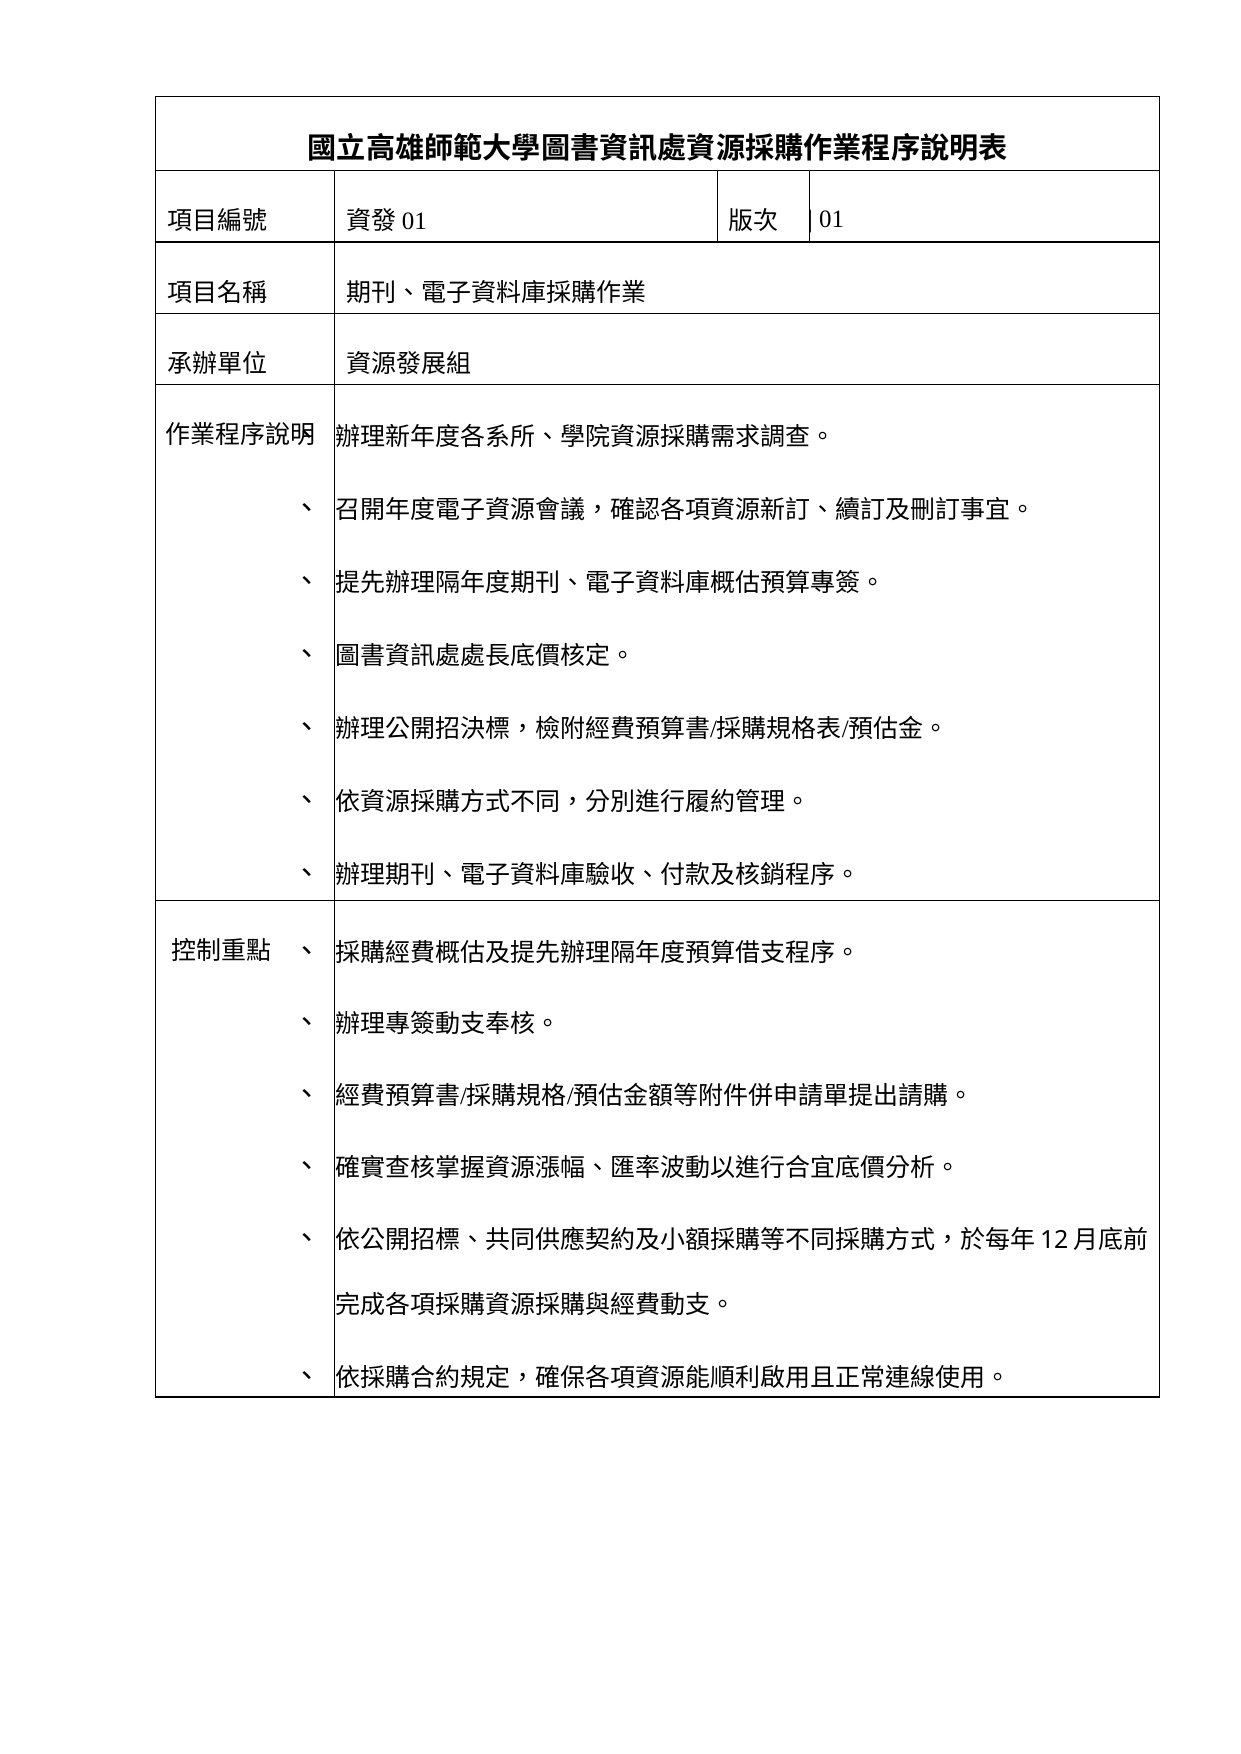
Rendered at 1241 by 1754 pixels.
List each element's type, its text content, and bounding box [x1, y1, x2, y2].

table_cell 採購經費概估及提先辦理隔年度預算借支程序。 辦理專簽動支奉核。 經費預算書/採購規格/預估金額等附件併申請單提出請購。 確實查核掌握資源漲幅、匯率波動以進行合宜底價分析。 依公開招標、共同供應契約及小額採購等不同採購方式，於每年12月底前完成各項採購資源採購與經費動支。 依採購合約規定，確保各項資源能順利啟用且正常連線使用。 [335, 901, 1159, 1396]
table_cell 項目編號 [156, 171, 334, 241]
table_cell 辦理新年度各系所、學院資源採購需求調查。 召開年度電子資源會議，確認各項資源新訂、續訂及刪訂事宜。 提先辦理隔年度期刊、電子資料庫概估預算專簽。 圖書資訊處處長底價核定。 辦理公開招決標，檢附經費預算書/採購規格表/預估金。 依資源採購方式不同，分別進行履約管理。 辦理期刊、電子資料庫驗收、付款及核銷程序。 [335, 385, 1159, 900]
table_header 國立高雄師範大學圖書資訊處資源採購作業程序說明表 [156, 97, 1159, 170]
table_cell 項目名稱 [156, 243, 334, 313]
table_cell 版次 [718, 171, 809, 241]
table_cell | 01 [810, 171, 1159, 241]
table_cell 資源發展組 [335, 314, 1159, 384]
table_cell 控制重點 [156, 901, 334, 1396]
table_cell 期刊、電子資料庫採購作業 [335, 243, 1159, 313]
table_cell 承辦單位 [156, 314, 334, 384]
table_cell 作業程序說明 [156, 385, 334, 900]
table_cell 資發 01 [335, 171, 717, 241]
